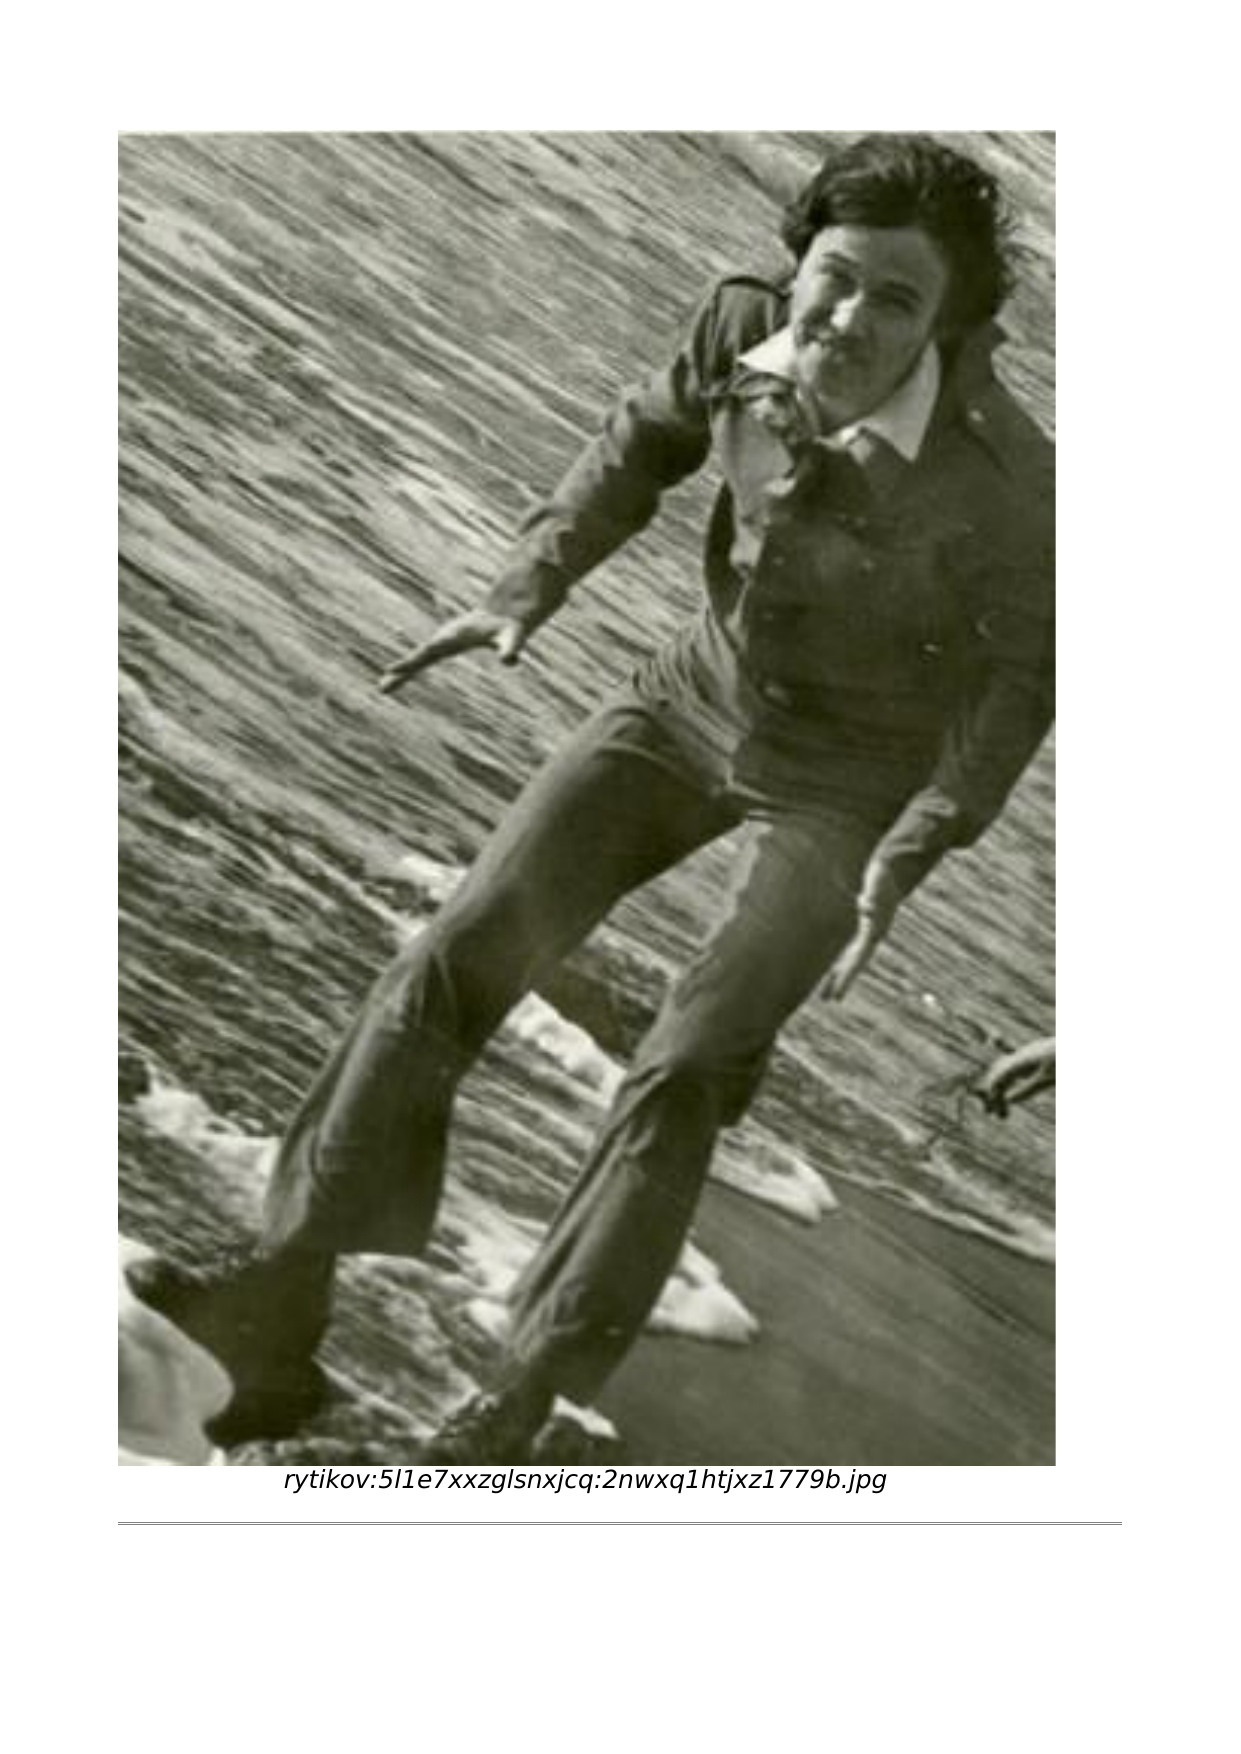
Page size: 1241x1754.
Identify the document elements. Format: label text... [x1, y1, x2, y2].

text rytikov:5l1e7xxzglsnxjcq:2nwxq1htjxz1779b.jpg [118, 1466, 1056, 1495]
picture [118, 130, 1056, 1466]
